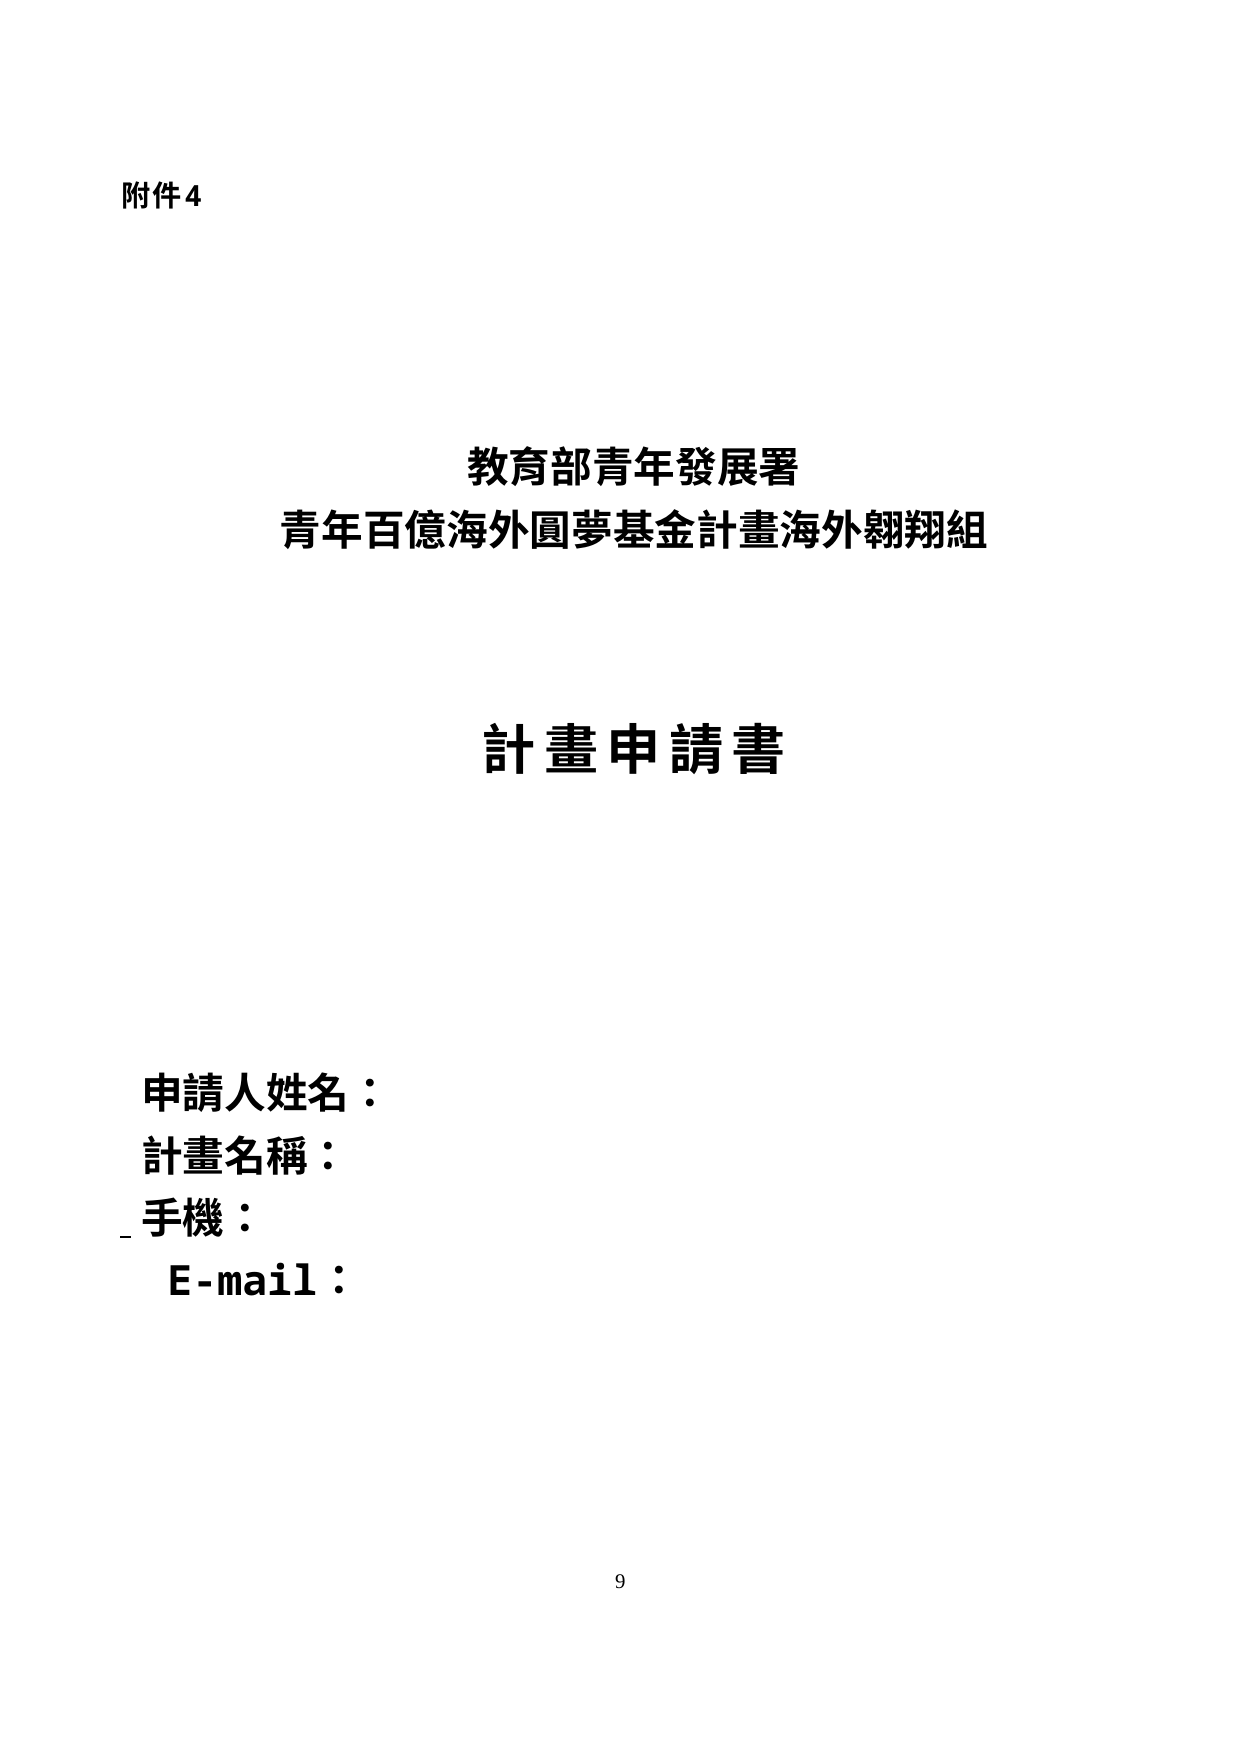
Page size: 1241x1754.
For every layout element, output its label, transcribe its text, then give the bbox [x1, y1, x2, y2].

text 教育部青年發展署 [83, 423, 1147, 485]
text 青年百億海外圓夢基金計畫海外翱翔組 [83, 485, 1147, 548]
table_header 申請人姓名： 計畫名稱： 手機： E-mail： [121, 1049, 1129, 1299]
text 計畫申請書 [83, 673, 1147, 798]
text 附件4 [120, 110, 1120, 235]
